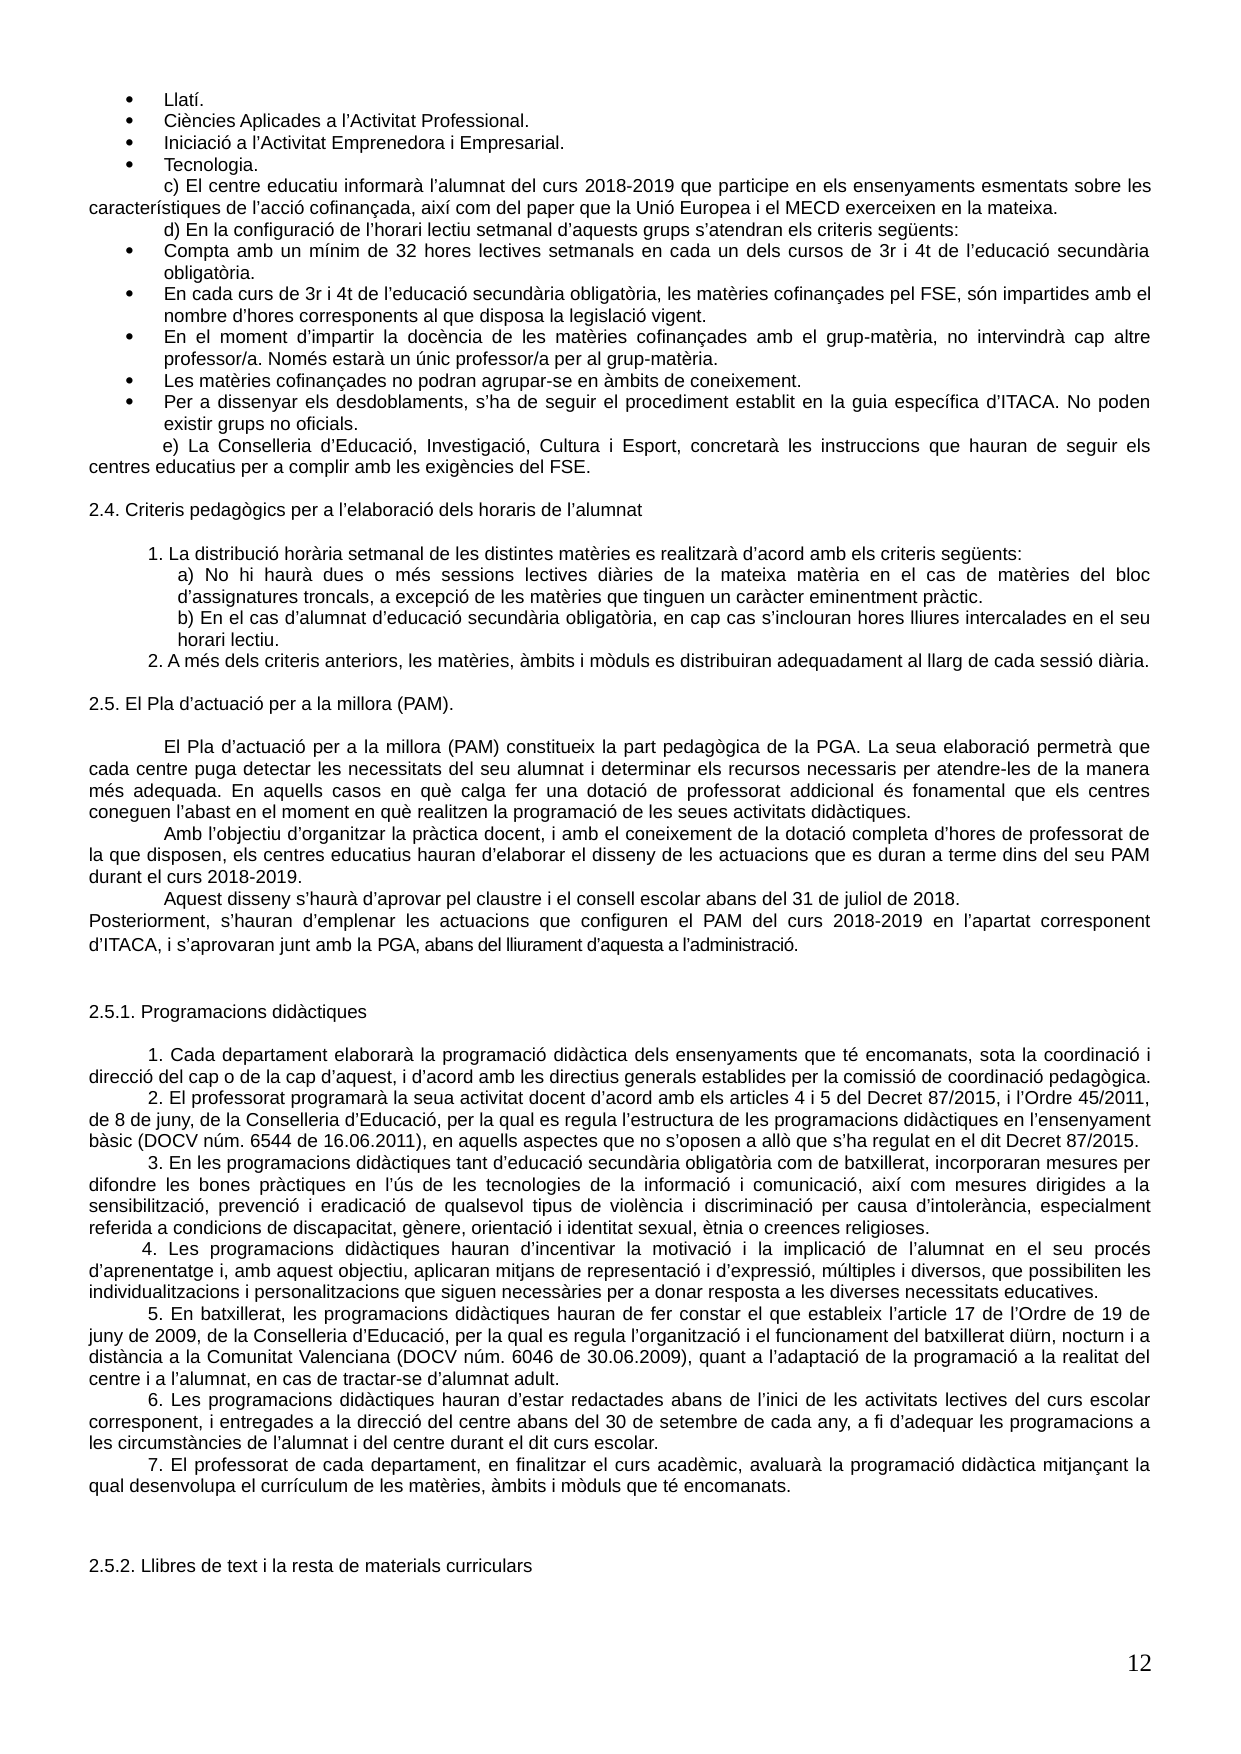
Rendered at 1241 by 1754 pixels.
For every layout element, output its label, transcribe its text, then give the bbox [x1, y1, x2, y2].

text 4. Les programacions didàctiques hauran d’incentivar la motivació i la implicació de l’alumnat en el seu procés d’aprenentatge i, amb aquest objectiu, aplicaran mitjans de representació i d’expressió, múltiples i diversos, que possibiliten les individualitzacions i personalitzacions que siguen necessàries per a donar resposta a les diverses necessitats educatives. [88, 1238, 1152, 1303]
text 2.4. Criteris pedagògics per a l’elaboració dels horaris de l’alumnat [88, 499, 1152, 521]
list En cada curs de 3r i 4t de l’educació secundària obligatòria, les matèries cofinançades pel FSE, són impartides amb el nombre d’hores corresponents al que disposa la legislació vigent. [126, 283, 1152, 326]
list En el moment d’impartir la docència de les matèries cofinançades amb el grup-matèria, no intervindrà cap altre professor/a. Només estarà un únic professor/a per al grup-matèria. [126, 326, 1152, 369]
list Ciències Aplicades a l’Activitat Professional. [126, 110, 1152, 132]
list Iniciació a l’Activitat Emprenedora i Empresarial. [126, 132, 1152, 153]
text e) La Conselleria d’Educació, Investigació, Cultura i Esport, concretarà les instruccions que hauran de seguir els centres educatius per a complir amb les exigències del FSE. [88, 434, 1152, 478]
text 2.5. El Pla d’actuació per a la millora (PAM). [88, 693, 1152, 715]
text 2. A més dels criteris anteriors, les matèries, àmbits i mòduls es distribuiran adequadament al llarg de cada sessió diària. [88, 650, 1152, 672]
list Tecnologia. [126, 153, 1152, 175]
text 2.5.1. Programacions didàctiques [88, 1001, 1152, 1022]
list Compta amb un mínim de 32 hores lectives setmanals en cada un dels cursos de 3r i 4t de l’educació secundària obligatòria. [126, 240, 1152, 283]
text 1. La distribució horària setmanal de les distintes matèries es realitzarà d’acord amb els criteris següents: [88, 542, 1152, 564]
text 2. El professorat programarà la seua activitat docent d’acord amb els articles 4 i 5 del Decret 87/2015, i l’Ordre 45/2011, de 8 de juny, de la Conselleria d’Educació, per la qual es regula l’estructura de les programacions didàctiques en l’ensenyament bàsic (DOCV núm. 6544 de 16.06.2011), en aquells aspectes que no s’oposen a allò que s’ha regulat en el dit Decret 87/2015. [88, 1087, 1152, 1152]
text d) En la configuració de l’horari lectiu setmanal d’aquests grups s’atendran els criteris següents: [88, 218, 1152, 240]
text a) No hi haurà dues o més sessions lectives diàries de la mateixa matèria en el cas de matèries del bloc d’assignatures troncals, a excepció de les matèries que tinguen un caràcter eminentment pràctic. [177, 564, 1152, 607]
list Les matèries cofinançades no podran agrupar-se en àmbits de coneixement. [126, 369, 1152, 391]
text Aquest disseny s’haurà d’aprovar pel claustre i el consell escolar abans del 31 de juliol de 2018. [88, 887, 1152, 909]
list Per a dissenyar els desdoblaments, s’ha de seguir el procediment establit en la guia específica d’ITACA. No poden existir grups no oficials. [126, 391, 1152, 434]
text 7. El professorat de cada departament, en finalitzar el curs acadèmic, avaluarà la programació didàctica mitjançant la qual desenvolupa el currículum de les matèries, àmbits i mòduls que té encomanats. [88, 1454, 1152, 1497]
text 6. Les programacions didàctiques hauran d’estar redactades abans de l’inici de les activitats lectives del curs escolar corresponent, i entregades a la direcció del centre abans del 30 de setembre de cada any, a fi d’adequar les programacions a les circumstàncies de l’alumnat i del centre durant el dit curs escolar. [88, 1389, 1152, 1454]
text 2.5.2. Llibres de text i la resta de materials curriculars [88, 1554, 1152, 1576]
list Llatí. [126, 88, 1152, 110]
text Posteriorment, s’hauran d’emplenar les actuacions que configuren el PAM del curs 2018-2019 en l’apartat corresponent d’ITACA, i s’aprovaran junt amb la PGA, abans del lliurament d’aquesta a l’administració. [88, 910, 1152, 955]
text 5. En batxillerat, les programacions didàctiques hauran de fer constar el que estableix l’article 17 de l’Ordre de 19 de juny de 2009, de la Conselleria d’Educació, per la qual es regula l’organització i el funcionament del batxillerat diürn, nocturn i a distància a la Comunitat Valenciana (DOCV núm. 6046 de 30.06.2009), quant a l’adaptació de la programació a la realitat del centre i a l’alumnat, en cas de tractar-se d’alumnat adult. [88, 1303, 1152, 1389]
text b) En el cas d’alumnat d’educació secundària obligatòria, en cap cas s’inclouran hores lliures intercalades en el seu horari lectiu. [177, 607, 1152, 650]
text 3. En les programacions didàctiques tant d’educació secundària obligatòria com de batxillerat, incorporaran mesures per difondre les bones pràctiques en l’ús de les tecnologies de la informació i comunicació, així com mesures dirigides a la sensibilització, prevenció i eradicació de qualsevol tipus de violència i discriminació per causa d’intolerància, especialment referida a condicions de discapacitat, gènere, orientació i identitat sexual, ètnia o creences religioses. [88, 1152, 1152, 1238]
text Amb l’objectiu d’organitzar la pràctica docent, i amb el coneixement de la dotació completa d’hores de professorat de la que disposen, els centres educatius hauran d’elaborar el disseny de les actuacions que es duran a terme dins del seu PAM durant el curs 2018-2019. [88, 823, 1152, 887]
text 1. Cada departament elaborarà la programació didàctica dels ensenyaments que té encomanats, sota la coordinació i direcció del cap o de la cap d’aquest, i d’acord amb les directius generals establides per la comissió de coordinació pedagògica. [88, 1044, 1152, 1087]
text c) El centre educatiu informarà l’alumnat del curs 2018-2019 que participe en els ensenyaments esmentats sobre les característiques de l’acció cofinançada, així com del paper que la Unió Europea i el MECD exerceixen en la mateixa. [88, 175, 1152, 218]
text El Pla d’actuació per a la millora (PAM) constitueix la part pedagògica de la PGA. La seua elaboració permetrà que cada centre puga detectar les necessitats del seu alumnat i determinar els recursos necessaris per atendre-les de la manera més adequada. En aquells casos en què calga fer una dotació de professorat addicional és fonamental que els centres coneguen l’abast en el moment en què realitzen la programació de les seues activitats didàctiques. [88, 736, 1152, 823]
